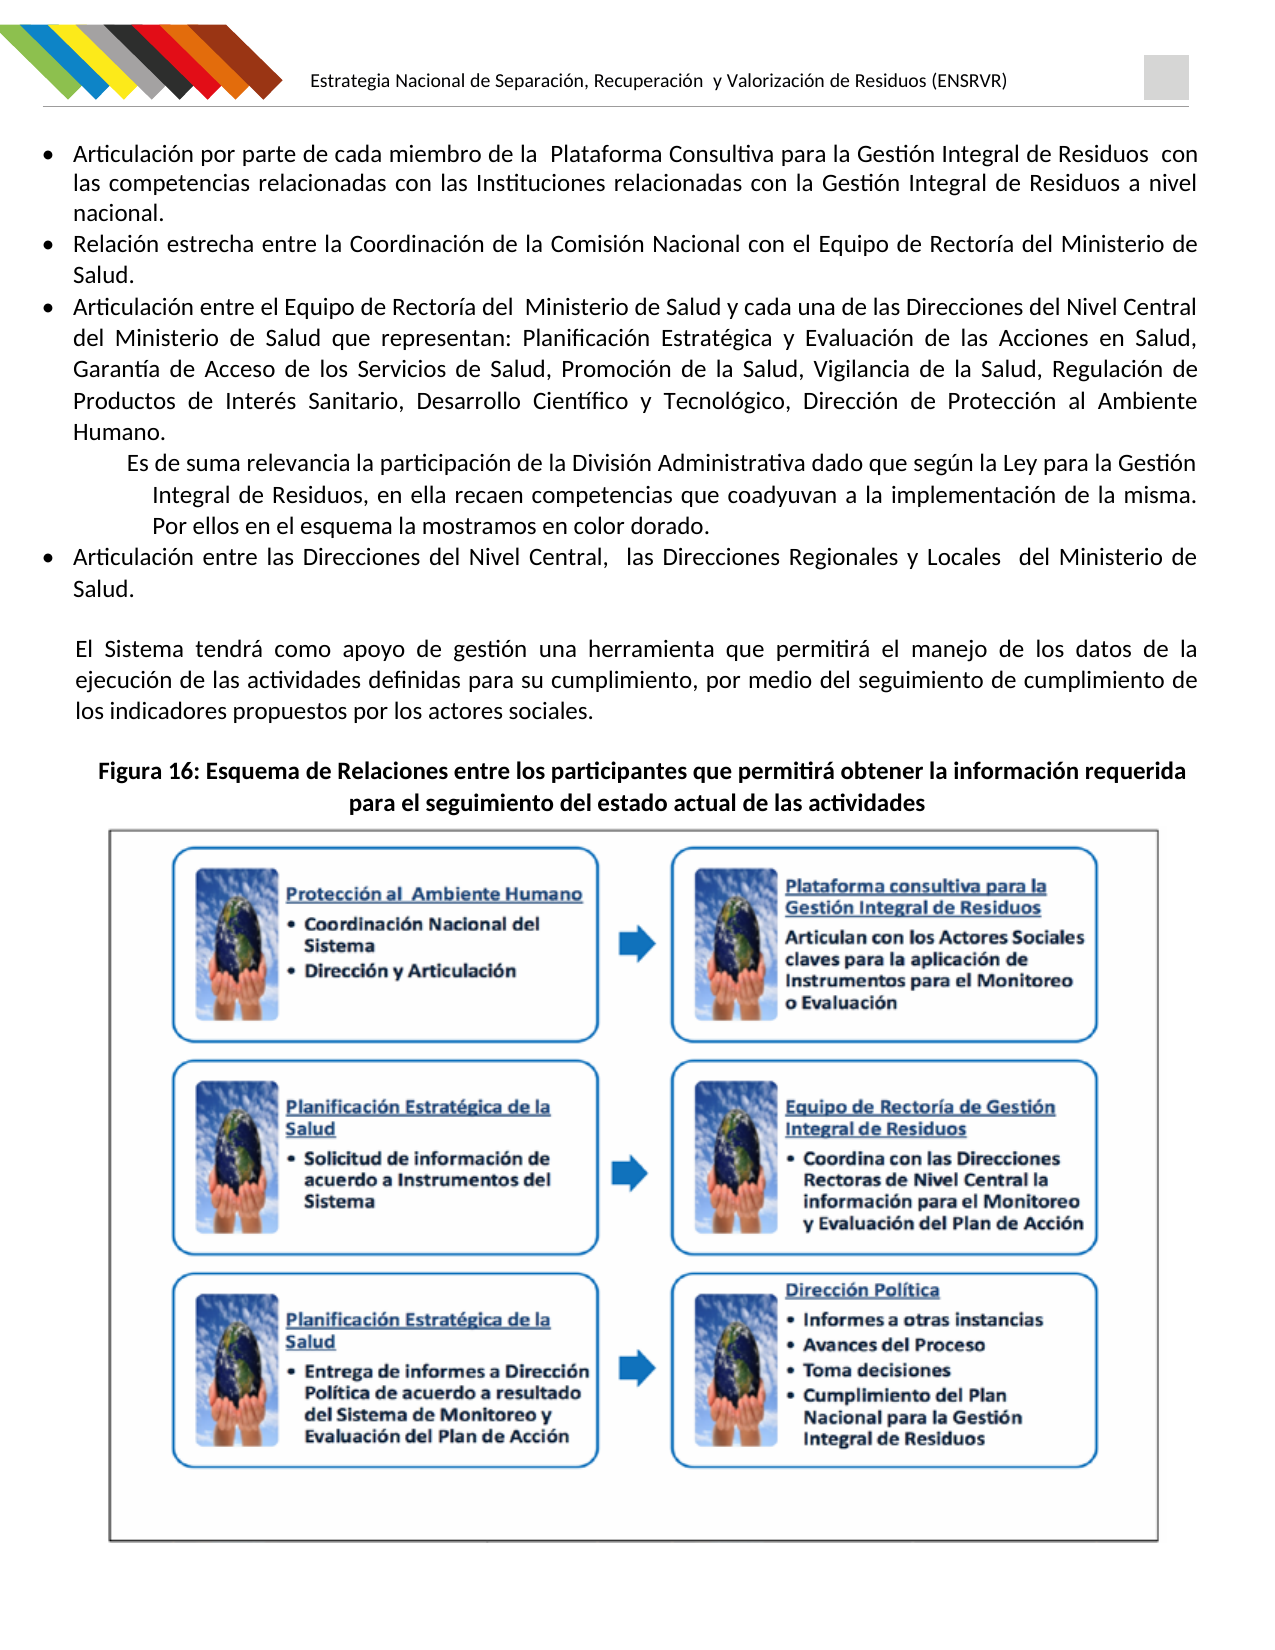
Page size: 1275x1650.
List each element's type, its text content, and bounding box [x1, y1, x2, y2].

text Es de suma relevancia la participación de la División Administrativa dado que según la Ley para la Gestión Integral de Residuos, en ella recaen competencias que coadyuvan a la implementación de la misma. Por ellos en el esquema la mostramos en color dorado. [121, 447, 1199, 541]
text El Sistema tendrá como apoyo de gestión una herramienta que permitirá el manejo de los datos de la ejecución de las actividades definidas para su cumplimiento, por medio del seguimiento de cumplimiento de los indicadores propuestos por los actores sociales. [75, 633, 1199, 726]
list Relación estrecha entre la Coordinación de la Comisión Nacional con el Equipo de Rectoría del Ministerio de Salud. [42, 228, 1199, 290]
list Articulación entre el Equipo de Rectoría del Ministerio de Salud y cada una de las Direcciones del Nivel Central del Ministerio de Salud que representan: Planificación Estratégica y Evaluación de las Acciones en Salud, Garantía de Acceso de los Servicios de Salud, Promoción de la Salud, Vigilancia de la Salud, Regulación de Productos de Interés Sanitario, Desarrollo Científico y Tecnológico, Dirección de Protección al Ambiente Humano. [42, 291, 1199, 447]
list Articulación entre las Direcciones del Nivel Central, las Direcciones Regionales y Locales del Ministerio de Salud. [42, 542, 1199, 603]
subtitle Figura 16: Esquema de Relaciones entre los participantes que permitirá obtener la información requerida para el seguimiento del estado actual de las actividades [76, 755, 1198, 817]
list Articulación por parte de cada miembro de la Plataforma Consultiva para la Gestión Integral de Residuos con las competencias relacionadas con las Instituciones relacionadas con la Gestión Integral de Residuos a nivel nacional. [42, 138, 1199, 228]
